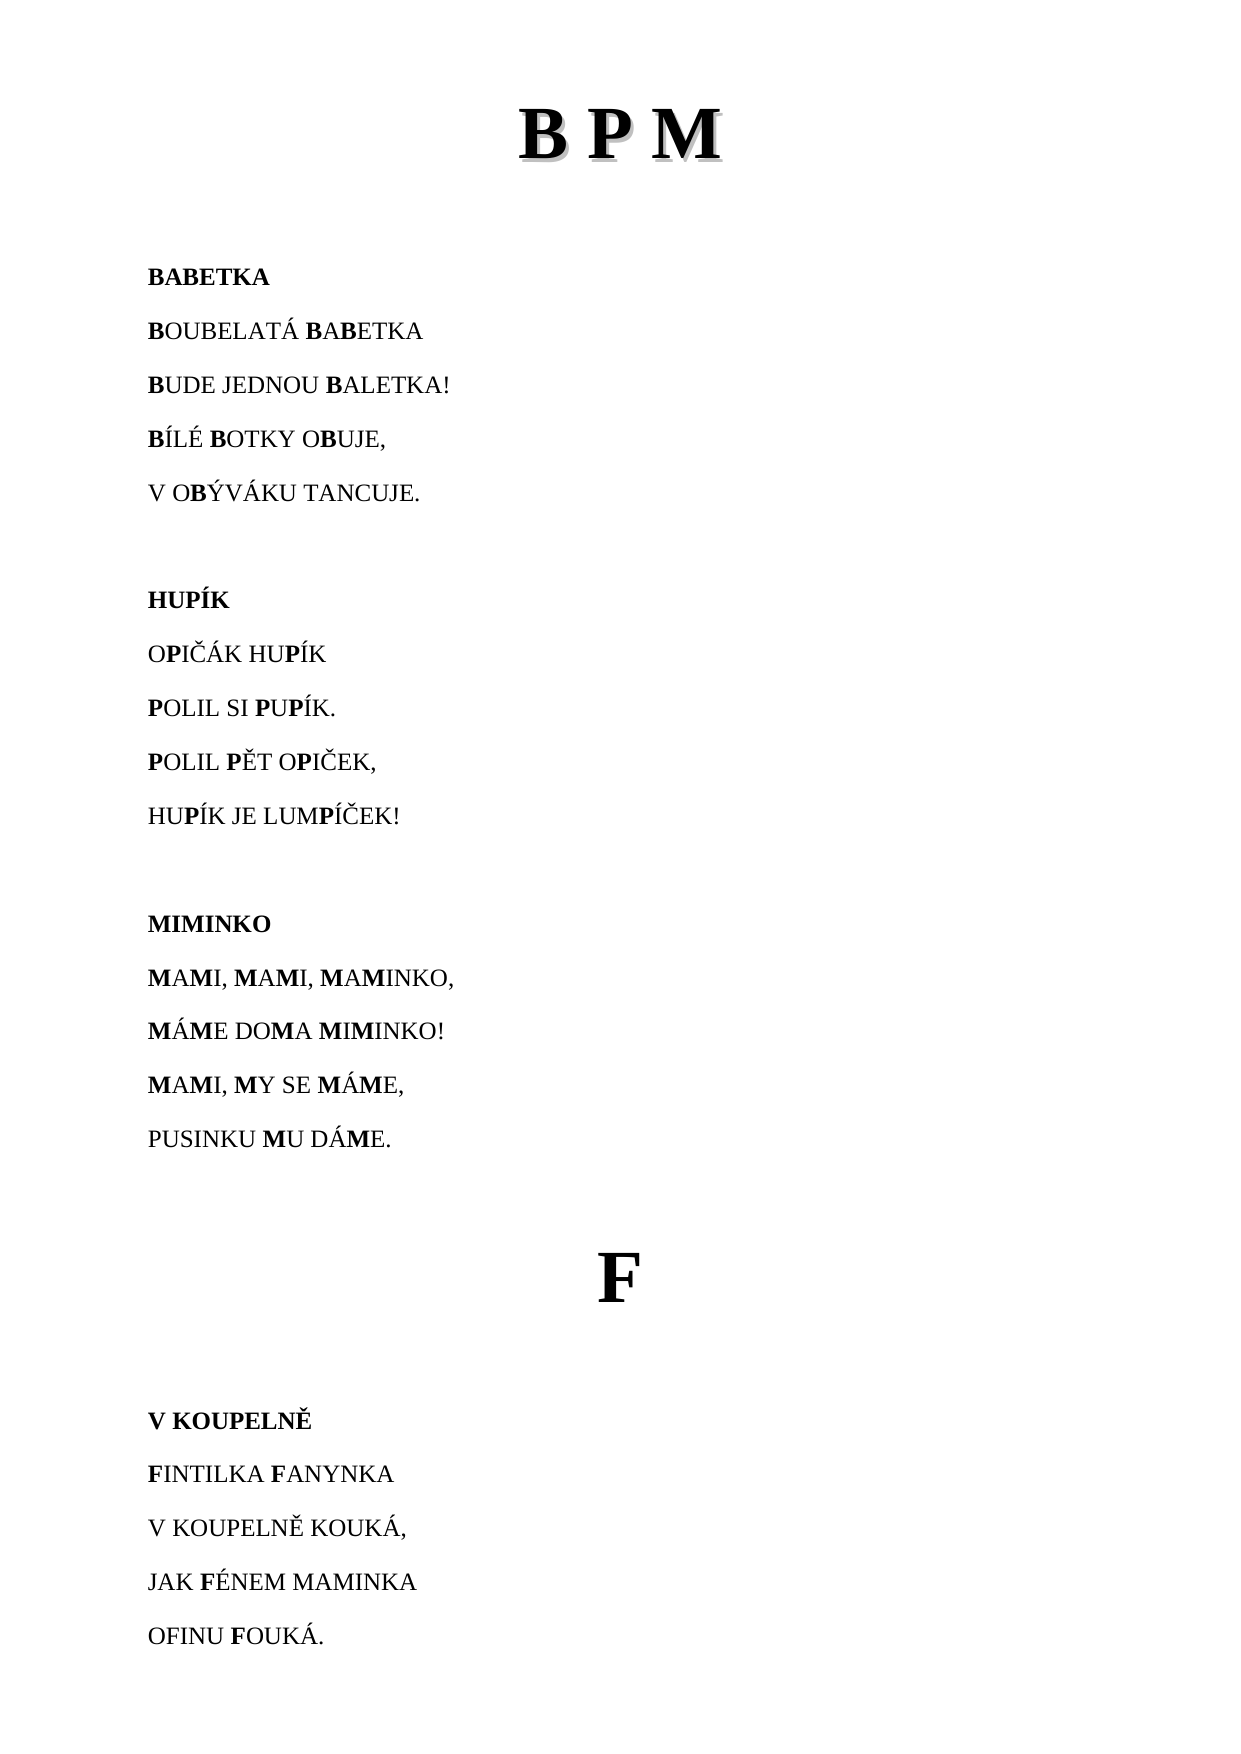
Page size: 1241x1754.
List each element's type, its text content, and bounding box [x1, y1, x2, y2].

text BABETKA [148, 262, 1092, 291]
text PUSINKU MU DÁME. [148, 1124, 1092, 1153]
text B P M [148, 89, 1092, 175]
text FINTILKA FANYNKA [148, 1459, 1092, 1488]
text OFINU FOUKÁ. [148, 1621, 1092, 1650]
text HUPÍK [148, 586, 1092, 614]
text V KOUPELNĚ KOUKÁ, [148, 1513, 1092, 1542]
text MIMINKO [148, 909, 1092, 937]
text HUPÍK JE LUMPÍČEK! [148, 801, 1092, 830]
text BOUBELATÁ BABETKA [148, 316, 1092, 345]
text MAMI, MAMI, MAMINKO, [148, 963, 1092, 991]
text MÁME DOMA MIMINKO! [148, 1016, 1092, 1045]
text JAK FÉNEM MAMINKA [148, 1567, 1092, 1596]
text V OBÝVÁKU TANCUJE. [148, 478, 1092, 507]
text POLIL PĚT OPIČEK, [148, 747, 1092, 776]
text OPIČÁK HUPÍK [148, 639, 1092, 668]
text F [148, 1232, 1092, 1318]
text BUDE JEDNOU BALETKA! [148, 370, 1092, 399]
text POLIL SI PUPÍK. [148, 693, 1092, 722]
text V KOUPELNĚ [148, 1406, 1092, 1434]
text MAMI, MY SE MÁME, [148, 1070, 1092, 1099]
text BÍLÉ BOTKY OBUJE, [148, 424, 1092, 453]
